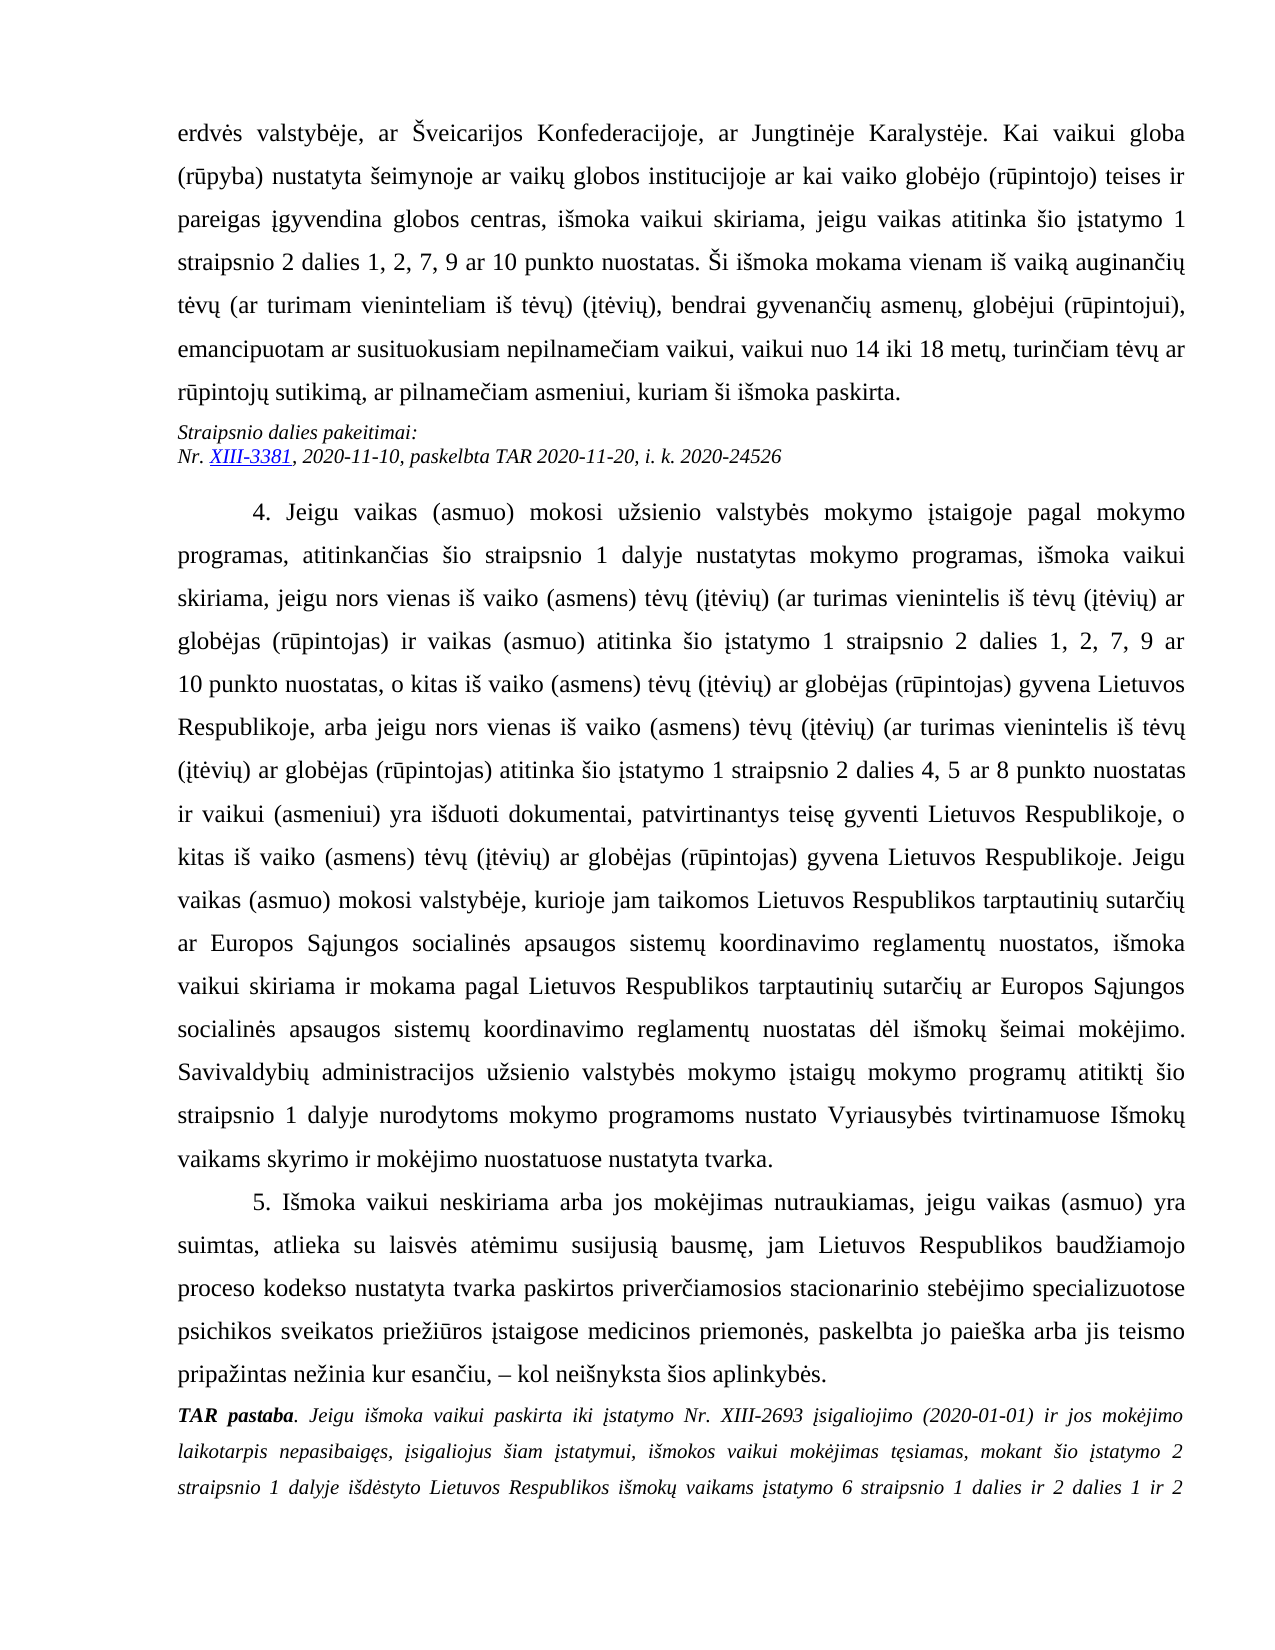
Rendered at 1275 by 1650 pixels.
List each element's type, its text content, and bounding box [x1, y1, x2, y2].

text TAR pastaba. Jeigu išmoka vaikui paskirta iki įstatymo Nr. XIII-2693 įsigaliojimo (2020-01-01) ir jos mokėjimo laikotarpis nepasibaigęs, įsigaliojus šiam įstatymui, išmokos vaikui mokėjimas tęsiamas, mokant šio įstatymo 2 straipsnio 1 dalyje išdėstyto Lietuvos Respublikos išmokų vaikams įstatymo 6 straipsnio 1 dalies ir 2 dalies 1 ir 2 [177, 1402, 1186, 1499]
text Straipsnio dalies pakeitimai: [177, 420, 1186, 444]
text Nr. XIII-3381, 2020-11-10, paskelbta TAR 2020-11-20, i. k. 2020-24526 [177, 444, 1186, 468]
text 5. Išmoka vaikui neskiriama arba jos mokėjimas nutraukiamas, jeigu vaikas (asmuo) yra suimtas, atlieka su laisvės atėmimu susijusią bausmę, jam Lietuvos Respublikos baudžiamojo proceso kodekso nustatyta tvarka paskirtos priverčiamosios stacionarinio stebėjimo specializuotose psichikos sveikatos priežiūros įstaigose medicinos priemonės, paskelbta jo paieška arba jis teismo pripažintas nežinia kur esančiu, – kol neišnyksta šios aplinkybės. [177, 1187, 1186, 1388]
text erdvės valstybėje, ar Šveicarijos Konfederacijoje, ar Jungtinėje Karalystėje. Kai vaikui globa (rūpyba) nustatyta šeimynoje ar vaikų globos institucijoje ar kai vaiko globėjo (rūpintojo) teises ir pareigas įgyvendina globos centras, išmoka vaikui skiriama, jeigu vaikas atitinka šio įstatymo 1 straipsnio 2 dalies 1, 2, 7, 9 ar 10 punkto nuostatas. Ši išmoka mokama vienam iš vaiką auginančių tėvų (ar turimam vieninteliam iš tėvų) (įtėvių), bendrai gyvenančių asmenų, globėjui (rūpintojui), emancipuotam ar susituokusiam nepilnamečiam vaikui, vaikui nuo 14 iki 18 metų, turinčiam tėvų ar rūpintojų sutikimą, ar pilnamečiam asmeniui, kuriam ši išmoka paskirta. [177, 118, 1186, 406]
text 4. Jeigu vaikas (asmuo) mokosi užsienio valstybės mokymo įstaigoje pagal mokymo programas, atitinkančias šio straipsnio 1 dalyje nustatytas mokymo programas, išmoka vaikui skiriama, jeigu nors vienas iš vaiko (asmens) tėvų (įtėvių) (ar turimas vienintelis iš tėvų (įtėvių) ar globėjas (rūpintojas) ir vaikas (asmuo) atitinka šio įstatymo 1 straipsnio 2 dalies 1, 2, 7, 9 ar 10 punkto nuostatas, o kitas iš vaiko (asmens) tėvų (įtėvių) ar globėjas (rūpintojas) gyvena Lietuvos Respublikoje, arba jeigu nors vienas iš vaiko (asmens) tėvų (įtėvių) (ar turimas vienintelis iš tėvų (įtėvių) ar globėjas (rūpintojas) atitinka šio įstatymo 1 straipsnio 2 dalies 4, 5 ar 8 punkto nuostatas ir vaikui (asmeniui) yra išduoti dokumentai, patvirtinantys teisę gyventi Lietuvos Respublikoje, o kitas iš vaiko (asmens) tėvų (įtėvių) ar globėjas (rūpintojas) gyvena Lietuvos Respublikoje. Jeigu vaikas (asmuo) mokosi valstybėje, kurioje jam taikomos Lietuvos Respublikos tarptautinių sutarčių ar Europos Sąjungos socialinės apsaugos sistemų koordinavimo reglamentų nuostatos, išmoka vaikui skiriama ir mokama pagal Lietuvos Respublikos tarptautinių sutarčių ar Europos Sąjungos socialinės apsaugos sistemų koordinavimo reglamentų nuostatas dėl išmokų šeimai mokėjimo. Savivaldybių administracijos užsienio valstybės mokymo įstaigų mokymo programų atitiktį šio straipsnio 1 dalyje nurodytoms mokymo programoms nustato Vyriausybės tvirtinamuose Išmokų vaikams skyrimo ir mokėjimo nuostatuose nustatyta tvarka. [177, 497, 1186, 1172]
